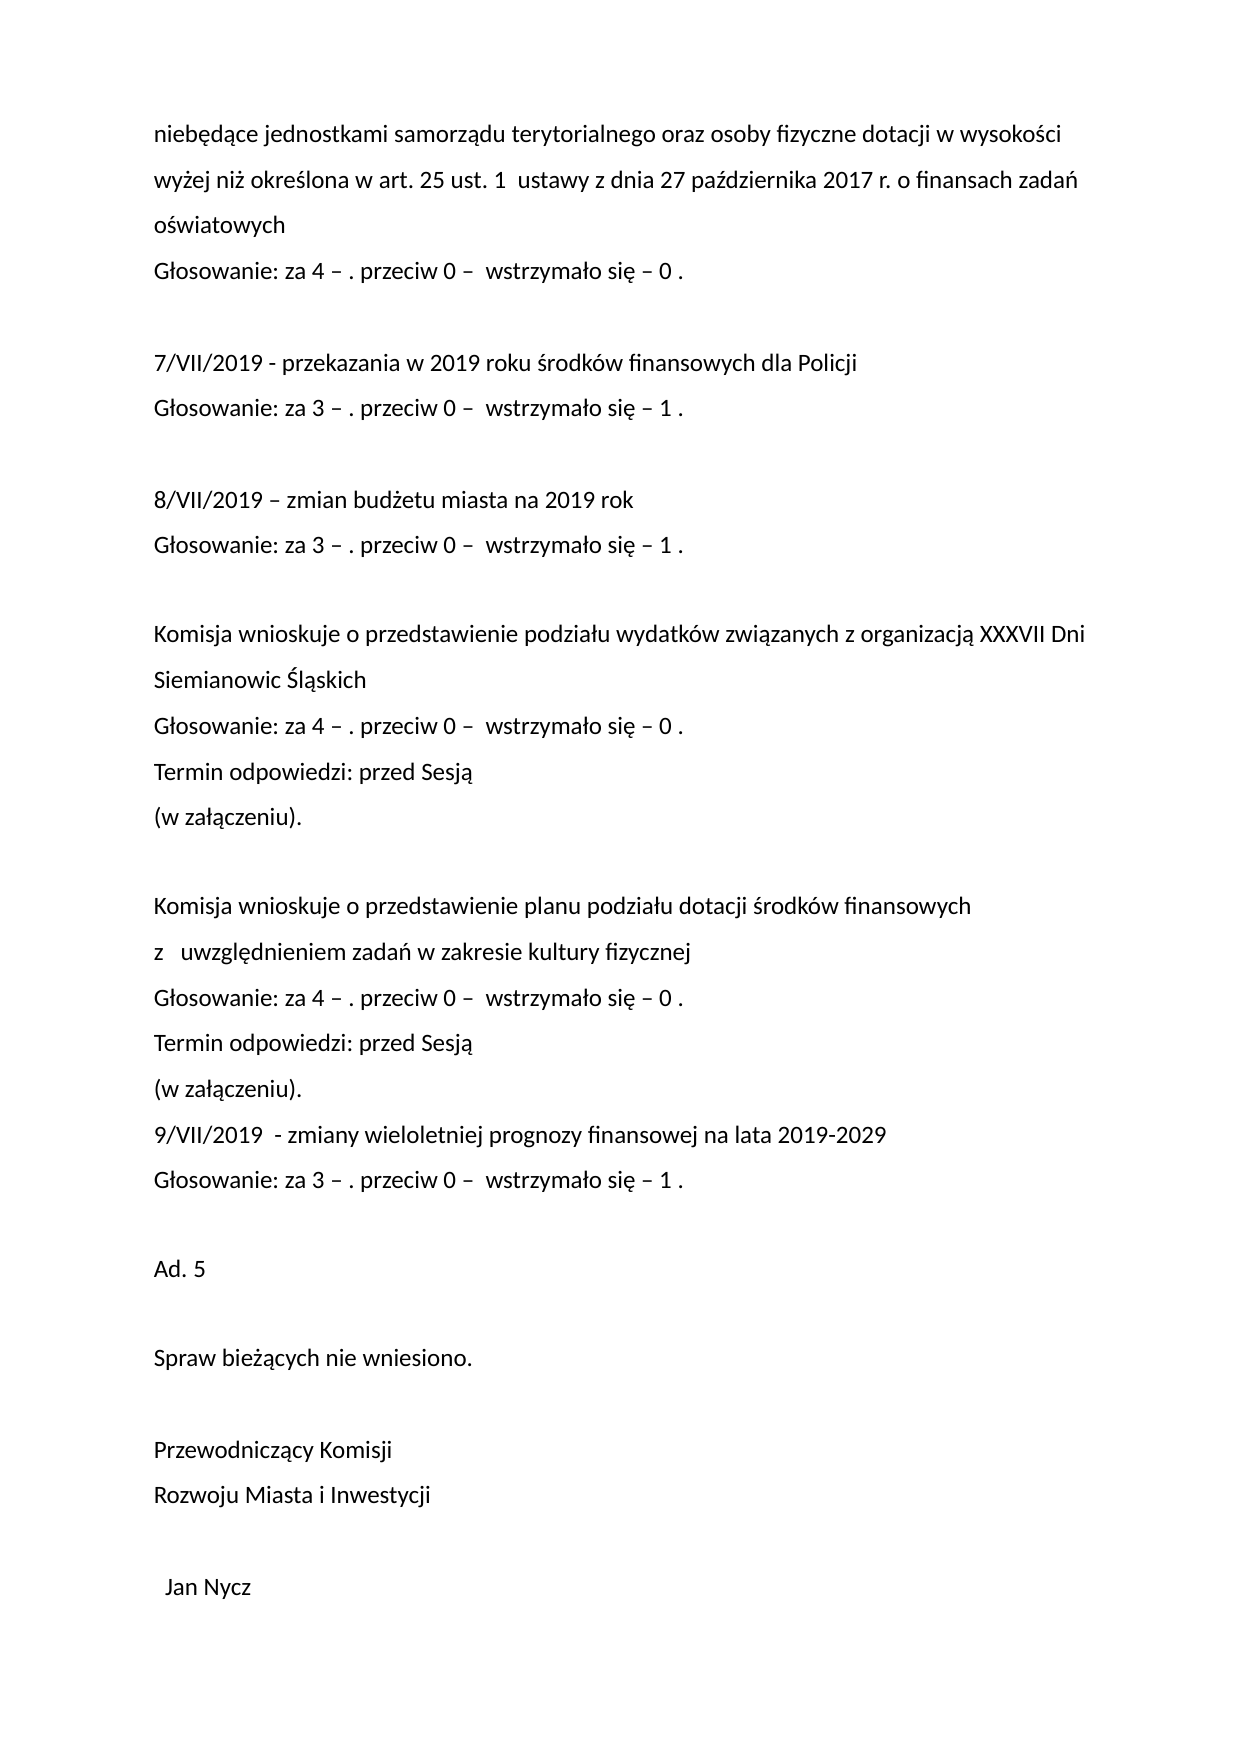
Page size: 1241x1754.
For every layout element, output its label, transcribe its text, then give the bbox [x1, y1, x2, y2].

text Ad. 5 [153, 1253, 1122, 1284]
text Termin odpowiedzi: przed Sesją [153, 1027, 1122, 1058]
text Przewodniczący Komisji [153, 1434, 1122, 1464]
text 7/VII/2019 - przekazania w 2019 roku środków finansowych dla Policji [153, 347, 1122, 377]
text Termin odpowiedzi: przed Sesją [153, 756, 1122, 786]
text Spraw bieżących nie wniesiono. [153, 1342, 1122, 1373]
text Jan Nycz [153, 1571, 1122, 1602]
text Rozwoju Miasta i Inwestycji [153, 1479, 1122, 1510]
text Głosowanie: za 4 – . przeciw 0 – wstrzymało się – 0 . [153, 710, 1122, 741]
text (w załączeniu). [153, 801, 1122, 832]
text 9/VII/2019 - zmiany wieloletniej prognozy finansowej na lata 2019-2029 [153, 1119, 1122, 1149]
text niebędące jednostkami samorządu terytorialnego oraz osoby fizyczne dotacji w wysokości wyżej niż określona w art. 25 ust. 1 ustawy z dnia 27 października 2017 r. o finansach zadań oświatowych [153, 118, 1122, 240]
text Komisja wnioskuje o przedstawienie planu podziału dotacji środków finansowych z uwzględnieniem zadań w zakresie kultury fizycznej [153, 890, 1122, 967]
text 8/VII/2019 – zmian budżetu miasta na 2019 rok [153, 484, 1122, 514]
text Głosowanie: za 3 – . przeciw 0 – wstrzymało się – 1 . [153, 392, 1122, 423]
text Głosowanie: za 3 – . przeciw 0 – wstrzymało się – 1 . [153, 530, 1122, 560]
text Głosowanie: za 4 – . przeciw 0 – wstrzymało się – 0 . [153, 255, 1122, 286]
text Głosowanie: za 4 – . przeciw 0 – wstrzymało się – 0 . [153, 982, 1122, 1012]
text Komisja wnioskuje o przedstawienie podziału wydatków związanych z organizacją XXXVII Dni Siemianowic Śląskich [153, 618, 1122, 695]
text Głosowanie: za 3 – . przeciw 0 – wstrzymało się – 1 . [153, 1165, 1122, 1195]
text (w załączeniu). [153, 1073, 1122, 1104]
